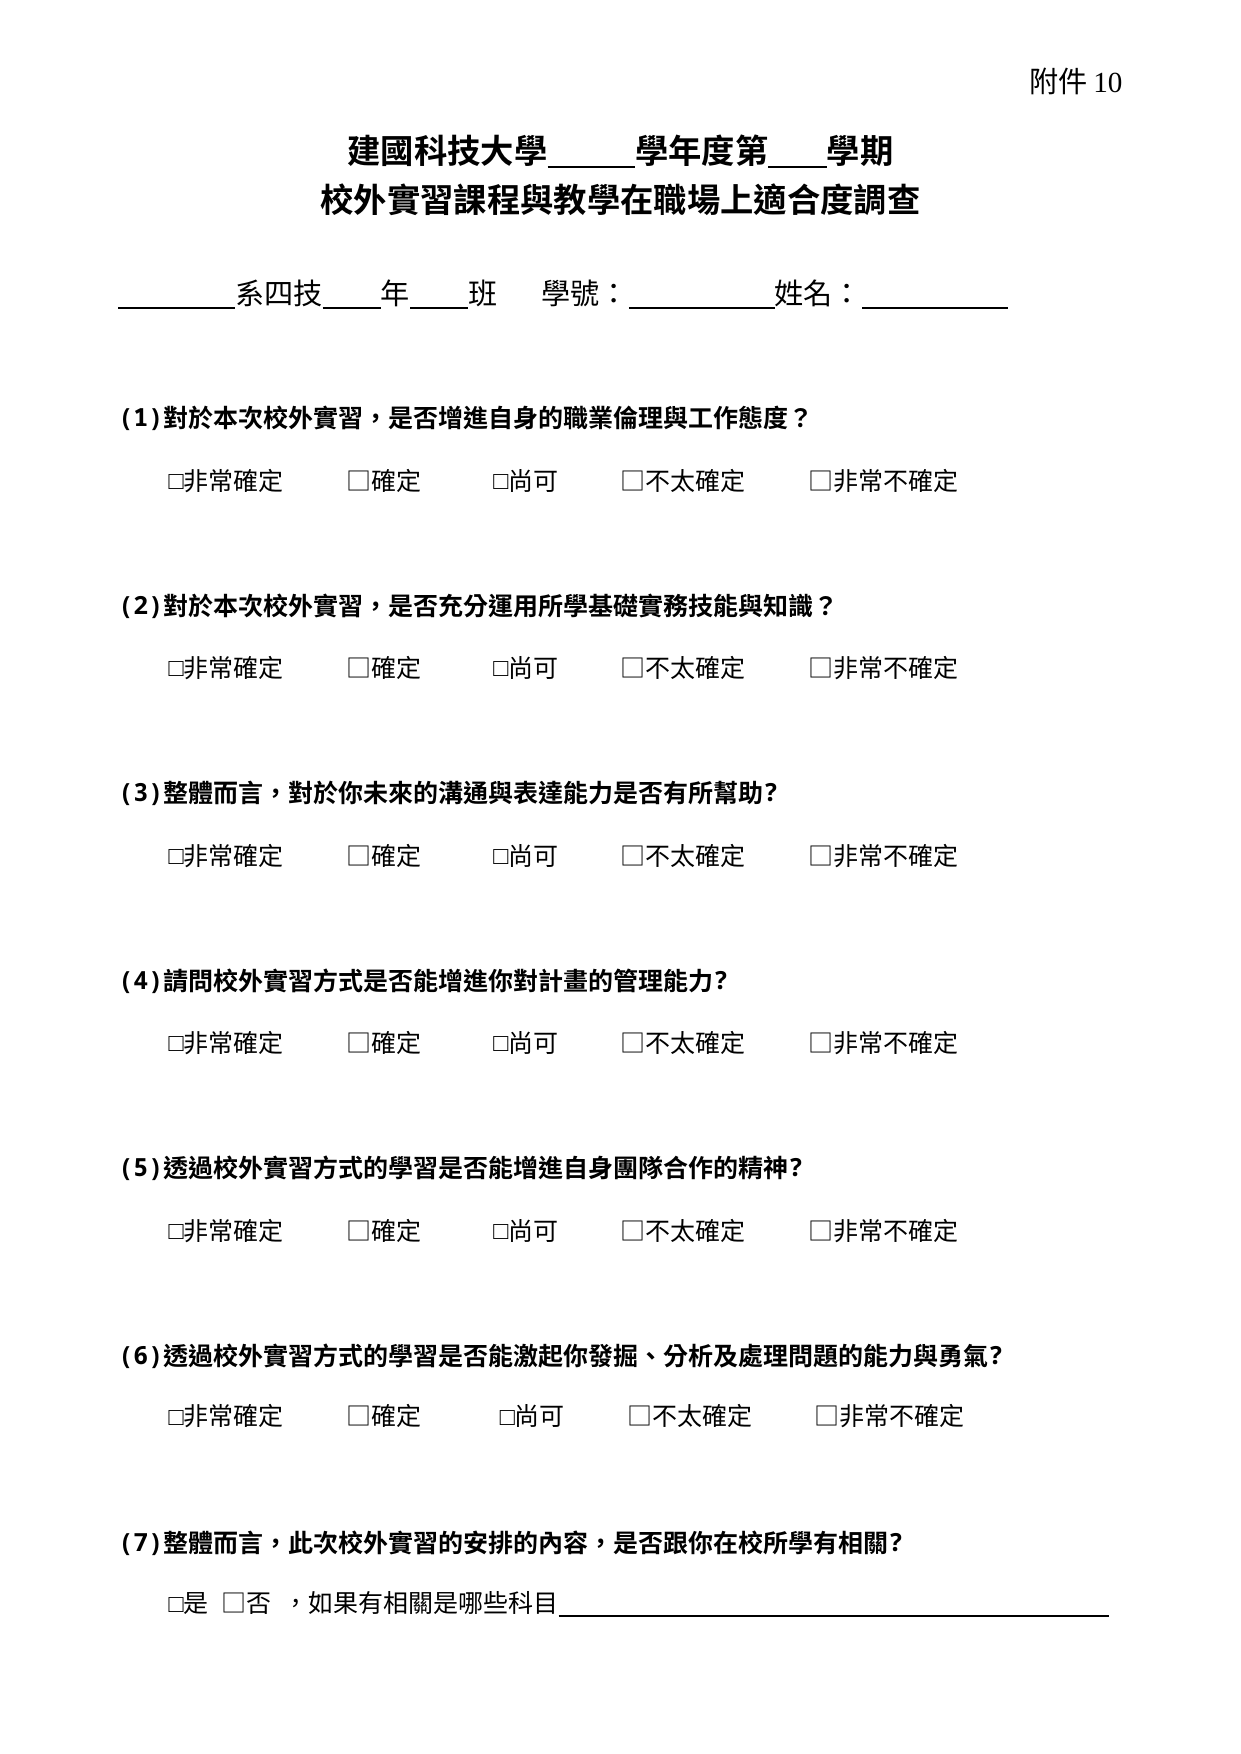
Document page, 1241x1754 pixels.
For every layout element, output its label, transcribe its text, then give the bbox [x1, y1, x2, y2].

text (2)對於本次校外實習，是否充分運用所學基礎實務技能與知識？ [118, 563, 1122, 625]
text □非常確定 □確定 □尚可 □不太確定 □非常不確定 [168, 625, 1122, 688]
text □非常確定 □確定 □尚可 □不太確定 □非常不確定 [168, 813, 1122, 875]
text 建國科技大學 學年度第 學期 [118, 125, 1122, 173]
text □是 □否 ，如果有相關是哪些科目 [168, 1563, 1122, 1625]
text (1)對於本次校外實習，是否增進自身的職業倫理與工作態度？ [118, 375, 1122, 438]
text 系四技 年 班 學號： 姓名： [118, 250, 1122, 313]
text (3)整體而言，對於你未來的溝通與表達能力是否有所幫助? [118, 750, 1122, 813]
text 校外實習課程與教學在職場上適合度調查 [118, 173, 1122, 222]
text □非常確定 □確定 □尚可 □不太確定 □非常不確定 [168, 1375, 1122, 1438]
text □非常確定 □確定 □尚可 □不太確定 □非常不確定 [168, 1188, 1122, 1250]
text (6)透過校外實習方式的學習是否能激起你發掘、分析及處理問題的能力與勇氣? [118, 1313, 1122, 1375]
text □非常確定 □確定 □尚可 □不太確定 □非常不確定 [168, 1000, 1122, 1063]
text □非常確定 □確定 □尚可 □不太確定 □非常不確定 [168, 438, 1122, 500]
text (5)透過校外實習方式的學習是否能增進自身團隊合作的精神? [118, 1125, 1122, 1188]
text (7)整體而言，此次校外實習的安排的內容，是否跟你在校所學有相關? [118, 1500, 1122, 1563]
text (4)請問校外實習方式是否能增進你對計畫的管理能力? [118, 938, 1122, 1000]
